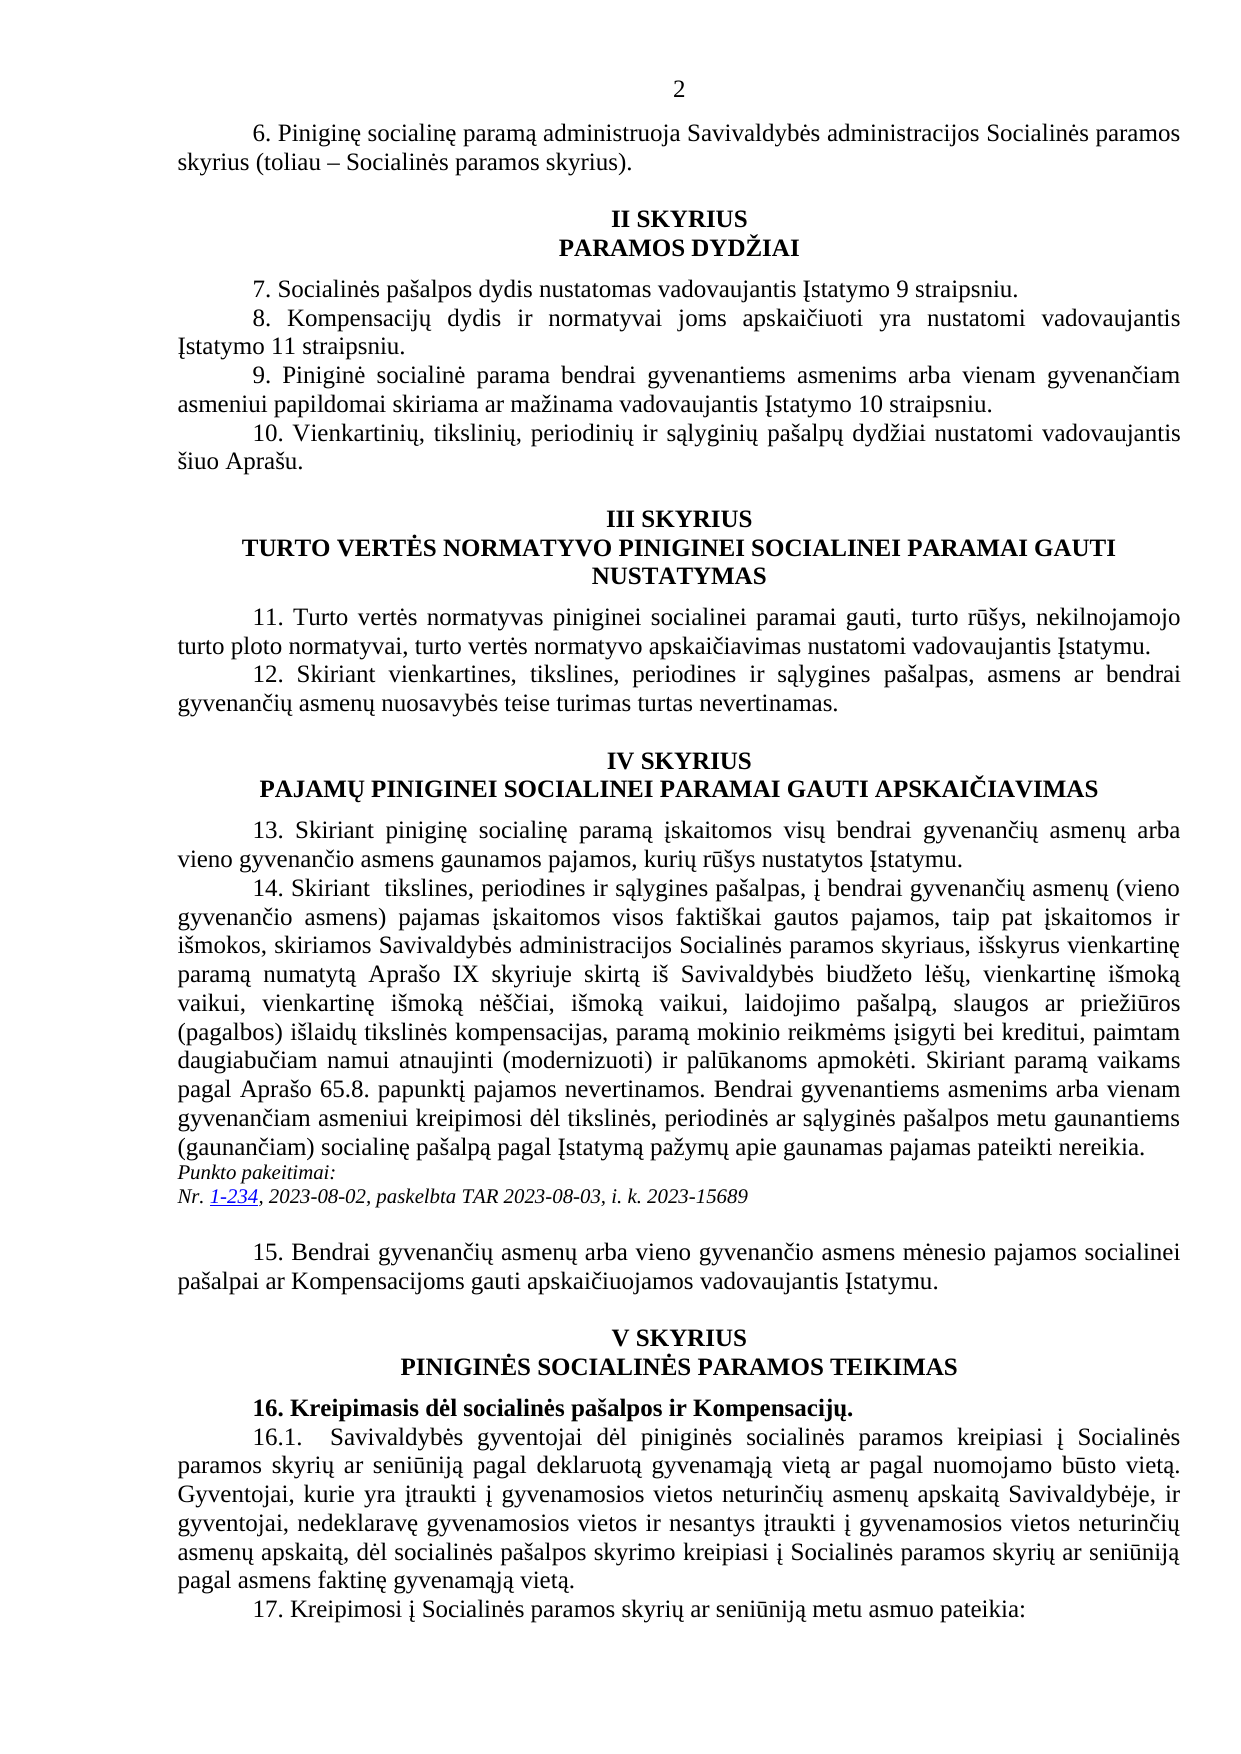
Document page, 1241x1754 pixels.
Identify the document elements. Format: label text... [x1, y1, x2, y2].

text 16.1. Savivaldybės gyventojai dėl piniginės socialinės paramos kreipiasi į Socialinės paramos skyrių ar seniūniją pagal deklaruotą gyvenamąją vietą ar pagal nuomojamo būsto vietą. Gyventojai, kurie yra įtraukti į gyvenamosios vietos neturinčių asmenų apskaitą Savivaldybėje, ir gyventojai, nedeklaravę gyvenamosios vietos ir nesantys įtraukti į gyvenamosios vietos neturinčių asmenų apskaitą, dėl socialinės pašalpos skyrimo kreipiasi į Socialinės paramos skyrių ar seniūniją pagal asmens faktinę gyvenamąją vietą. [177, 1422, 1181, 1594]
text 7. Socialinės pašalpos dydis nustatomas vadovaujantis Įstatymo 9 straipsniu. [177, 274, 1181, 303]
text 11. Turto vertės normatyvas piniginei socialinei paramai gauti, turto rūšys, nekilnojamojo turto ploto normatyvai, turto vertės normatyvo apskaičiavimas nustatomi vadovaujantis Įstatymu. [177, 602, 1181, 659]
text 12. Skiriant vienkartines, tikslines, periodines ir sąlygines pašalpas, asmens ar bendrai gyvenančių asmenų nuosavybės teise turimas turtas nevertinamas. [177, 659, 1181, 717]
text Nr. 1-234, 2023-08-02, paskelbta TAR 2023-08-03, i. k. 2023-15689 [177, 1184, 1181, 1208]
text 10. Vienkartinių, tikslinių, periodinių ir sąlyginių pašalpų dydžiai nustatomi vadovaujantis šiuo Aprašu. [177, 418, 1181, 475]
text 14. Skiriant tikslines, periodines ir sąlygines pašalpas, į bendrai gyvenančių asmenų (vieno gyvenančio asmens) pajamas įskaitomos visos faktiškai gautos pajamos, taip pat įskaitomos ir išmokos, skiriamos Savivaldybės administracijos Socialinės paramos skyriaus, išskyrus vienkartinę paramą numatytą Aprašo IX skyriuje skirtą iš Savivaldybės biudžeto lėšų, vienkartinę išmoką vaikui, vienkartinę išmoką nėščiai, išmoką vaikui, laidojimo pašalpą, slaugos ar priežiūros (pagalbos) išlaidų tikslinės kompensacijas, paramą mokinio reikmėms įsigyti bei kreditui, paimtam daugiabučiam namui atnaujinti (modernizuoti) ir palūkanoms apmokėti. Skiriant paramą vaikams pagal Aprašo 65.8. papunktį pajamos nevertinamos. Bendrai gyvenantiems asmenims arba vienam gyvenančiam asmeniui kreipimosi dėl tikslinės, periodinės ar sąlyginės pašalpos metu gaunantiems (gaunančiam) socialinę pašalpą pagal Įstatymą pažymų apie gaunamas pajamas pateikti nereikia. [177, 873, 1181, 1160]
text 9. Piniginė socialinė parama bendrai gyvenantiems asmenims arba vienam gyvenančiam asmeniui papildomai skiriama ar mažinama vadovaujantis Įstatymo 10 straipsniu. [177, 360, 1181, 418]
text III SKYRIUS [177, 504, 1181, 533]
text 17. Kreipimosi į Socialinės paramos skyrių ar seniūniją metu asmuo pateikia: [177, 1594, 1181, 1623]
text 6. Piniginę socialinę paramą administruoja Savivaldybės administracijos Socialinės paramos skyrius (toliau – Socialinės paramos skyrius). [177, 118, 1181, 176]
text PINIGINĖS SOCIALINĖS PARAMOS TEIKIMAS [177, 1352, 1181, 1381]
text 8. Kompensacijų dydis ir normatyvai joms apskaičiuoti yra nustatomi vadovaujantis Įstatymo 11 straipsniu. [177, 303, 1181, 360]
text 15. Bendrai gyvenančių asmenų arba vieno gyvenančio asmens mėnesio pajamos socialinei pašalpai ar Kompensacijoms gauti apskaičiuojamos vadovaujantis Įstatymu. [177, 1237, 1181, 1295]
text Punkto pakeitimai: [177, 1160, 1181, 1184]
text II SKYRIUS [177, 204, 1181, 233]
text PARAMOS DYDŽIAI [177, 233, 1181, 262]
text V SKYRIUS [177, 1323, 1181, 1352]
text IV SKYRIUS [177, 746, 1181, 774]
text TURTO VERTĖS NORMATYVO PINIGINEI SOCIALINEI PARAMAI GAUTI NUSTATYMAS [177, 533, 1181, 590]
text 13. Skiriant piniginę socialinę paramą įskaitomos visų bendrai gyvenančių asmenų arba vieno gyvenančio asmens gaunamos pajamos, kurių rūšys nustatytos Įstatymu. [177, 815, 1181, 873]
text 16. Kreipimasis dėl socialinės pašalpos ir Kompensacijų. [177, 1393, 1181, 1422]
text PAJAMŲ PINIGINEI SOCIALINEI PARAMAI GAUTI APSKAIČIAVIMAS [177, 774, 1181, 803]
